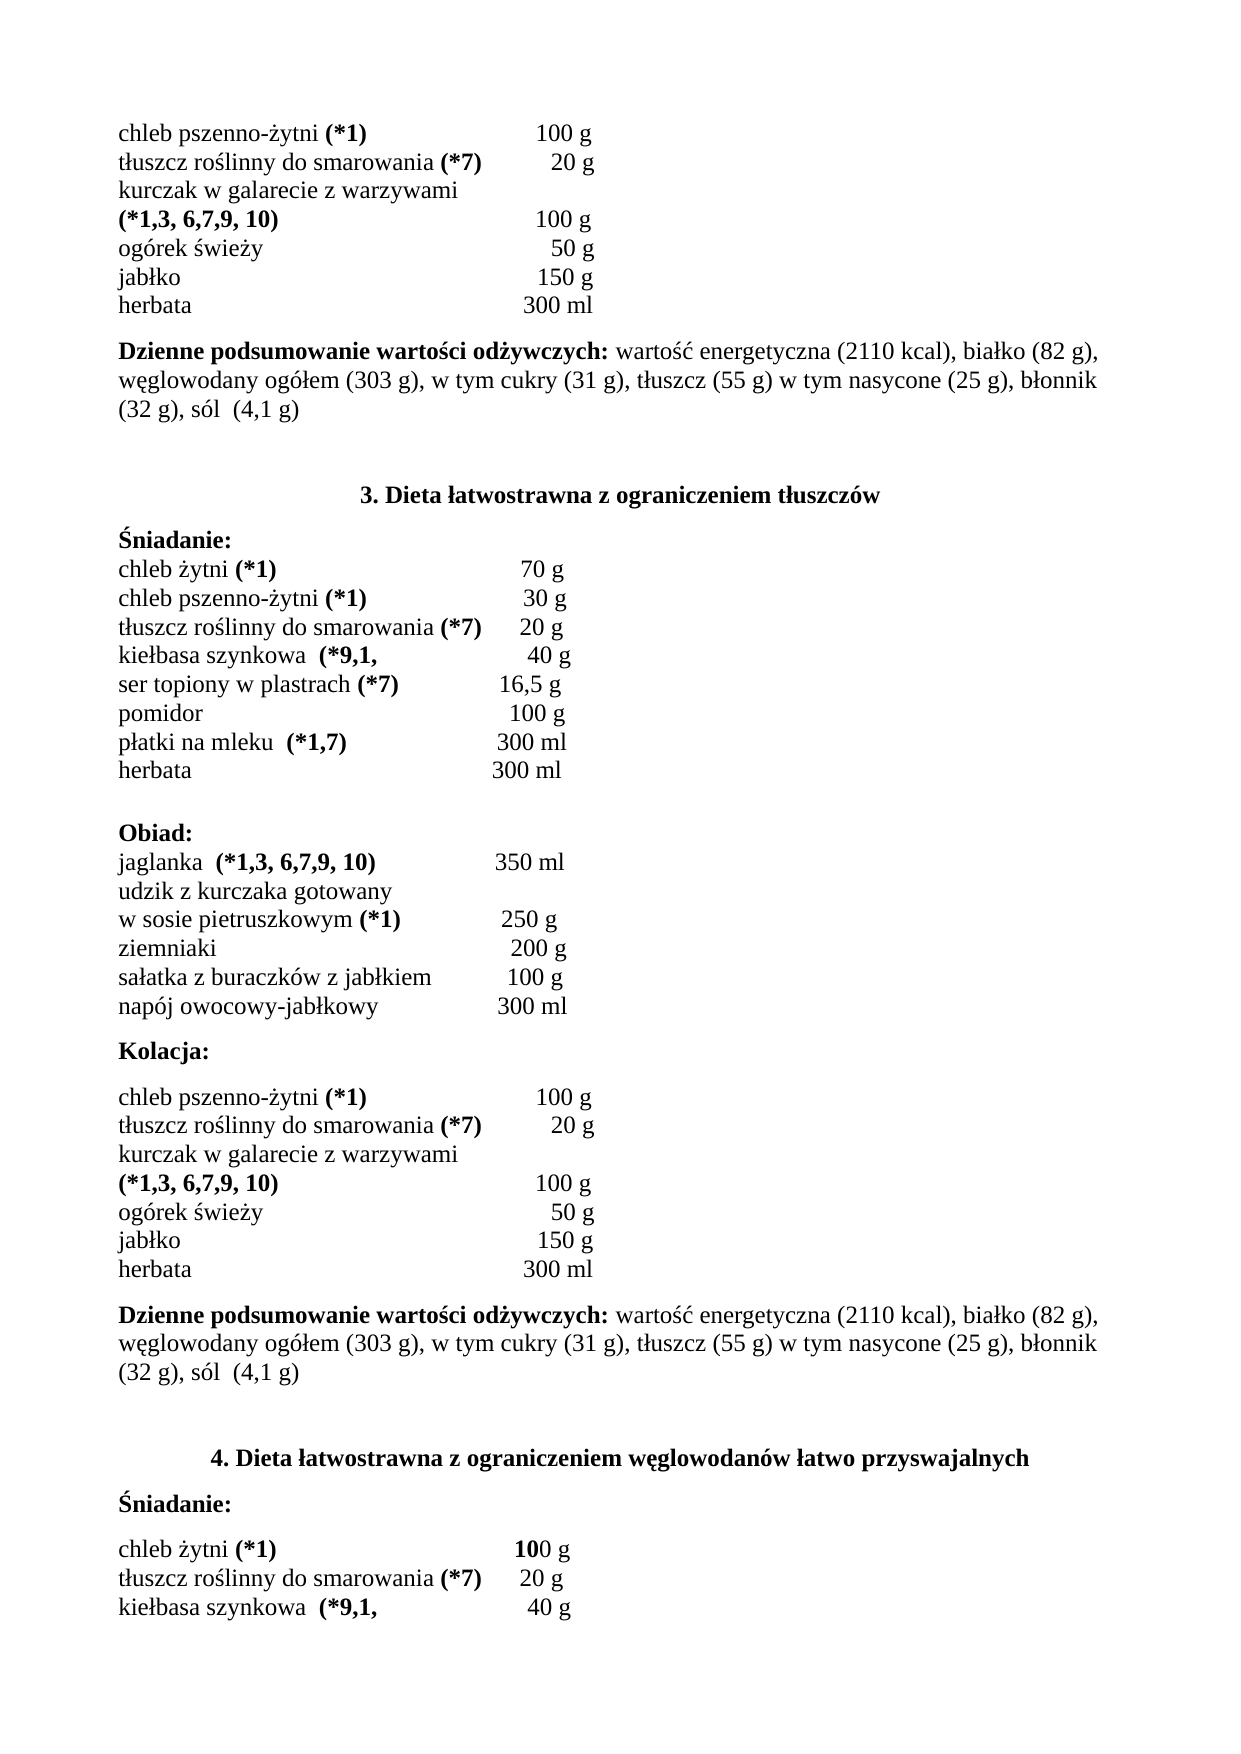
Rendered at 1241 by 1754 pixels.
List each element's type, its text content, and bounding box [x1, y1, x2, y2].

text chleb pszenno-żytni (*1) 100 g [118, 118, 1122, 147]
text Dzienne podsumowanie wartości odżywczych: wartość energetyczna (2110 kcal), białko (82 g), węglowodany ogółem (303 g), w tym cukry (31 g), tłuszcz (55 g) w tym nasycone (25 g), błonnik (32 g), sól (4,1 g) [118, 336, 1122, 422]
text jabłko 150 g [118, 262, 1122, 291]
text tłuszcz roślinny do smarowania (*7) 20 g [118, 1111, 1122, 1139]
text Obiad: [118, 818, 1122, 847]
text kurczak w galarecie z warzywami [118, 1139, 1122, 1168]
text chleb pszenno-żytni (*1) 30 g [118, 583, 1122, 612]
text Kolacja: [118, 1036, 1122, 1065]
text chleb żytni (*1) 70 g [118, 554, 1122, 583]
text herbata 300 ml [118, 291, 1122, 319]
text (*1,3, 6,7,9, 10) 100 g [118, 1168, 1122, 1197]
text jaglanka (*1,3, 6,7,9, 10) 350 ml udzik z kurczaka gotowany w sosie pietruszkowym (*1) 250 g ziemniaki 200 g sałatka z buraczków z jabłkiem 100 g napój owocowy-jabłkowy 300 ml [118, 847, 1122, 1019]
text płatki na mleku (*1,7) 300 ml [118, 727, 1122, 755]
text 4. Dieta łatwostrawna z ograniczeniem węglowodanów łatwo przyswajalnych [118, 1443, 1122, 1472]
text herbata 300 ml [118, 1254, 1122, 1283]
text kiełbasa szynkowa (*9,1, 40 g [118, 640, 1122, 669]
text chleb pszenno-żytni (*1) 100 g [118, 1082, 1122, 1111]
text 3. Dieta łatwostrawna z ograniczeniem tłuszczów [118, 480, 1122, 509]
text ogórek świeży 50 g [118, 233, 1122, 262]
text jabłko 150 g [118, 1226, 1122, 1254]
text kurczak w galarecie z warzywami [118, 176, 1122, 204]
text pomidor 100 g [118, 698, 1122, 727]
text tłuszcz roślinny do smarowania (*7) 20 g [118, 1563, 1122, 1592]
text Śniadanie: [118, 1489, 1122, 1518]
text tłuszcz roślinny do smarowania (*7) 20 g [118, 612, 1122, 640]
text Dzienne podsumowanie wartości odżywczych: wartość energetyczna (2110 kcal), białko (82 g), węglowodany ogółem (303 g), w tym cukry (31 g), tłuszcz (55 g) w tym nasycone (25 g), błonnik (32 g), sól (4,1 g) [118, 1300, 1122, 1386]
text herbata 300 ml [118, 755, 1122, 784]
text ser topiony w plastrach (*7) 16,5 g [118, 669, 1122, 698]
text Śniadanie: [118, 525, 1122, 554]
text tłuszcz roślinny do smarowania (*7) 20 g [118, 147, 1122, 176]
text chleb żytni (*1) 100 g [118, 1534, 1122, 1563]
text kiełbasa szynkowa (*9,1, 40 g [118, 1592, 1122, 1621]
text (*1,3, 6,7,9, 10) 100 g [118, 204, 1122, 233]
text ogórek świeży 50 g [118, 1197, 1122, 1226]
